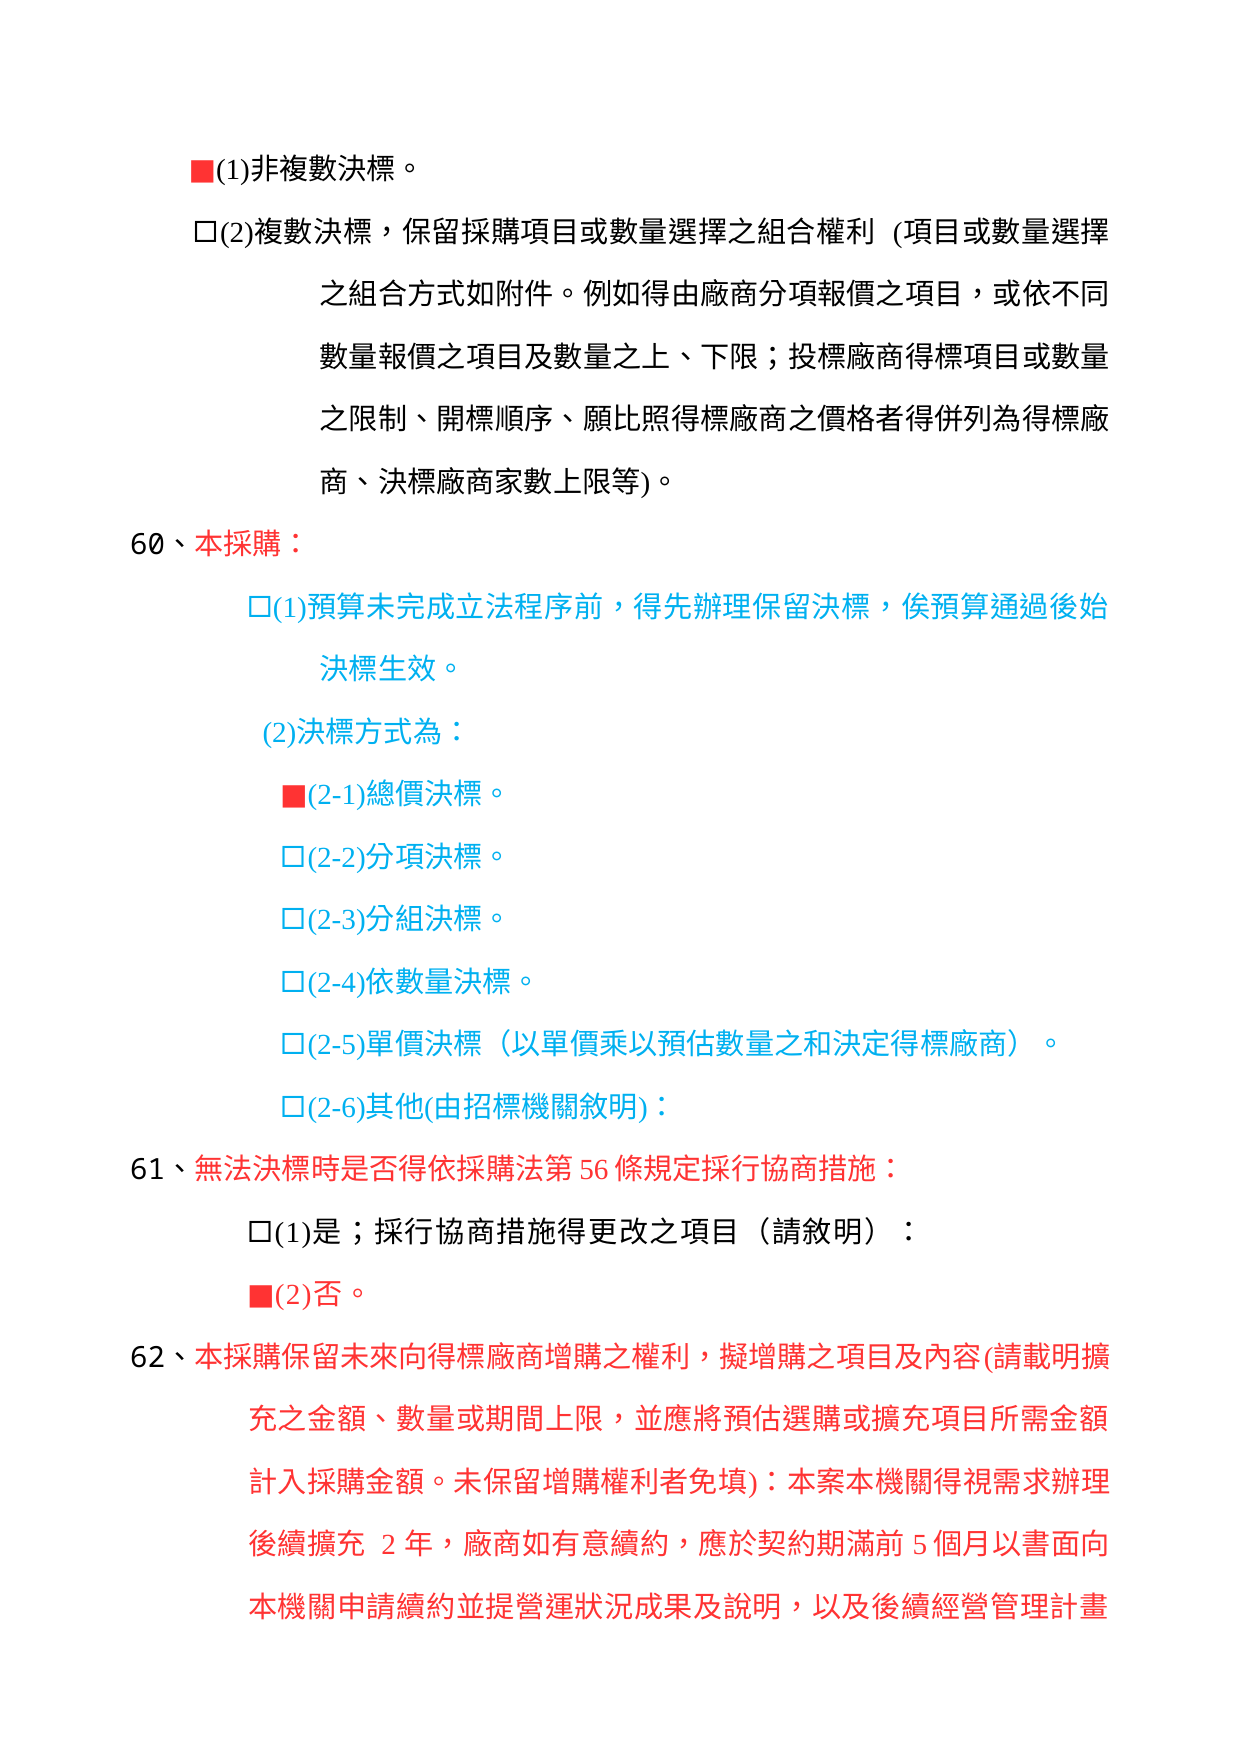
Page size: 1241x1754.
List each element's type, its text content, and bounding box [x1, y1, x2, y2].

text ■(1)非複數決標。 [130, 125, 1110, 188]
text (2-3)分組決標。 [280, 875, 1110, 938]
text (2)複數決標，保留採購項目或數量選擇之組合權利 (項目或數量選擇之組合方式如附件。例如得由廠商分項報價之項目，或依不同數量報價之項目及數量之上、下限；投標廠商得標項目或數量之限制、開標順序、願比照得標廠商之價格者得併列為得標廠商、決標廠商家數上限等)。 [130, 188, 1110, 500]
text ■(2-1)總價決標。 [280, 750, 1110, 813]
text (1)預算未完成立法程序前，得先辦理保留決標，俟預算通過後始決標生效。 [247, 563, 1110, 688]
text (2-5)單價決標（以單價乘以預估數量之和決定得標廠商）。 [280, 1000, 1110, 1063]
text (2-6)其他(由招標機關敘明)： [280, 1063, 1110, 1125]
text (2-4)依數量決標。 [280, 938, 1110, 1000]
text (1)是；採行協商措施得更改之項目（請敘明）： [247, 1188, 1110, 1250]
text ■(2)否。 [247, 1250, 1110, 1313]
list 無法決標時是否得依採購法第56條規定採行協商措施： [130, 1125, 1110, 1188]
text (2)決標方式為： [197, 688, 1110, 750]
list 本採購： [130, 500, 1110, 563]
list 本採購保留未來向得標廠商增購之權利，擬增購之項目及內容(請載明擴充之金額、數量或期間上限，並應將預估選購或擴充項目所需金額計入採購金額。未保留增購權利者免填)：本案本機關得視需求辦理後續擴充 2 年，廠商如有意續約，應於契約期滿前5個月以書面向本機關申請續約並提營運狀況成果及說明，以及後續經營管理計畫 [130, 1313, 1110, 1625]
text (2-2)分項決標。 [280, 813, 1110, 875]
